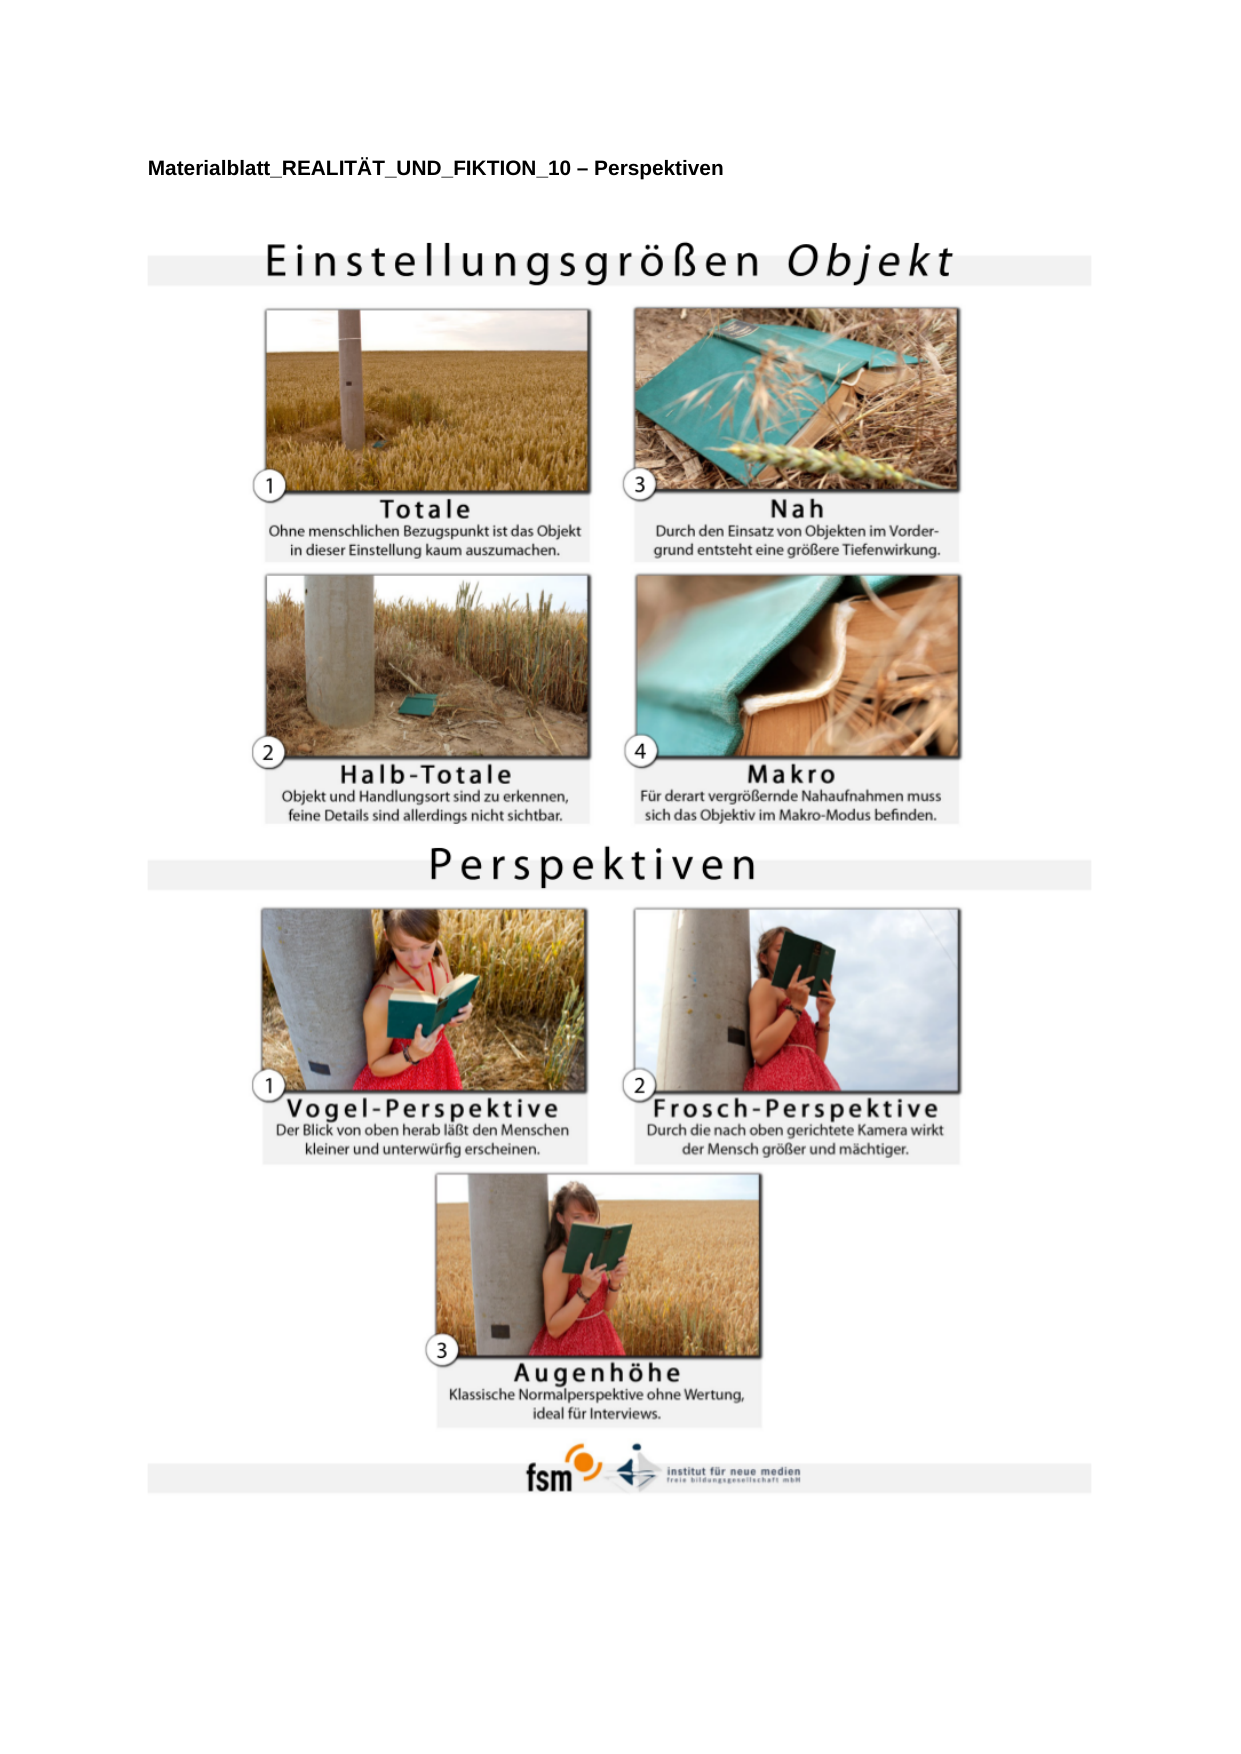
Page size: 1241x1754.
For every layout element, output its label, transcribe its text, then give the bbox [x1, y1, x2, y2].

text Materialblatt_REALITÄT_UND_FIKTION_10 – Perspektiven [148, 156, 1093, 180]
